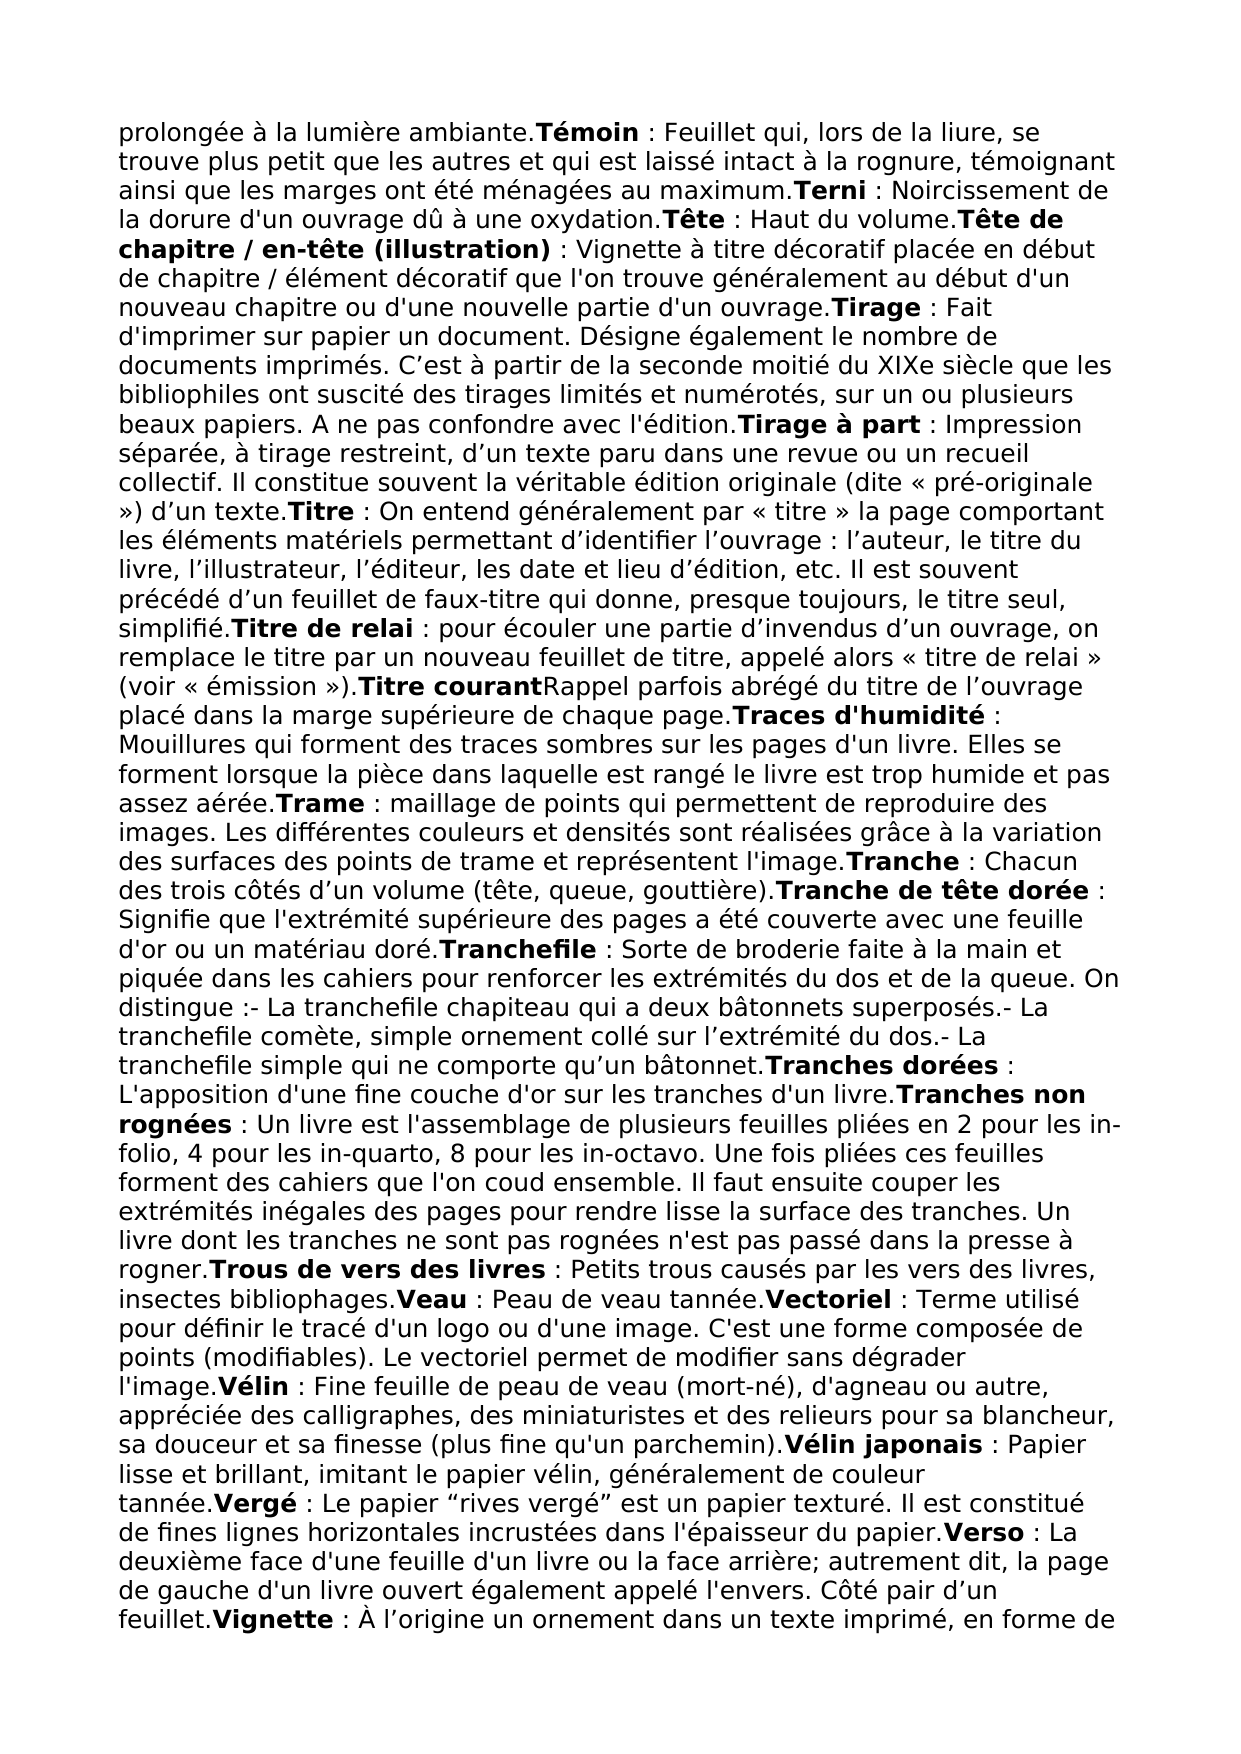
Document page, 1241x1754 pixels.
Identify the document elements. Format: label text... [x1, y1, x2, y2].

text prolongée à la lumière ambiante.Témoin : Feuillet qui, lors de la liure, se trouve plus petit que les autres et qui est laissé intact à la rognure, témoignant ainsi que les marges ont été ménagées au maximum.Terni : Noircissement de la dorure d'un ouvrage dû à une oxydation.Tête : Haut du volume.Tête de chapitre / en-tête (illustration) : Vignette à titre décoratif placée en début de chapitre / élément décoratif que l'on trouve généralement au début d'un nouveau chapitre ou d'une nouvelle partie d'un ouvrage.Tirage : Fait d'imprimer sur papier un document. Désigne également le nombre de documents imprimés. C’est à partir de la seconde moitié du XIXe siècle que les bibliophiles ont suscité des tirages limités et numérotés, sur un ou plusieurs beaux papiers. A ne pas confondre avec l'édition.Tirage à part : Impression séparée, à tirage restreint, d’un texte paru dans une revue ou un recueil collectif. Il constitue souvent la véritable édition originale (dite « pré-originale ») d’un texte.Titre : On entend généralement par « titre » la page comportant les éléments matériels permettant d’identifier l’ouvrage : l’auteur, le titre du livre, l’illustrateur, l’éditeur, les date et lieu d’édition, etc. Il est souvent précédé d’un feuillet de faux-titre qui donne, presque toujours, le titre seul, simplifié.Titre de relai : pour écouler une partie d’invendus d’un ouvrage, on remplace le titre par un nouveau feuillet de titre, appelé alors « titre de relai » (voir « émission »).Titre courantRappel parfois abrégé du titre de l’ouvrage placé dans la marge supérieure de chaque page.Traces d'humidité : Mouillures qui forment des traces sombres sur les pages d'un livre. Elles se forment lorsque la pièce dans laquelle est rangé le livre est trop humide et pas assez aérée.Trame : maillage de points qui permettent de reproduire des images. Les différentes couleurs et densités sont réalisées grâce à la variation des surfaces des points de trame et représentent l'image.Tranche : Chacun des trois côtés d’un volume (tête, queue, gouttière).Tranche de tête dorée : Signifie que l'extrémité supérieure des pages a été couverte avec une feuille d'or ou un matériau doré.Tranchefile : Sorte de broderie faite à la main et piquée dans les cahiers pour renforcer les extrémités du dos et de la queue. On distingue :- La tranchefile chapiteau qui a deux bâtonnets superposés.- La tranchefile comète, simple ornement collé sur l’extrémité du dos.- La tranchefile simple qui ne comporte qu’un bâtonnet.Tranches dorées : L'apposition d'une fine couche d'or sur les tranches d'un livre.Tranches non rognées : Un livre est l'assemblage de plusieurs feuilles pliées en 2 pour les in-folio, 4 pour les in-quarto, 8 pour les in-octavo. Une fois pliées ces feuilles forment des cahiers que l'on coud ensemble. Il faut ensuite couper les extrémités inégales des pages pour rendre lisse la surface des tranches. Un livre dont les tranches ne sont pas rognées n'est pas passé dans la presse à rogner.Trous de vers des livres : Petits trous causés par les vers des livres, insectes bibliophages.Veau : Peau de veau tannée.Vectoriel : Terme utilisé pour définir le tracé d'un logo ou d'une image. C'est une forme composée de points (modifiables). Le vectoriel permet de modifier sans dégrader l'image.Vélin : Fine feuille de peau de veau (mort-né), d'agneau ou autre, appréciée des calligraphes, des miniaturistes et des relieurs pour sa blancheur, sa douceur et sa finesse (plus fine qu'un parchemin).Vélin japonais : Papier lisse et brillant, imitant le papier vélin, généralement de couleur tannée.Vergé : Le papier “rives vergé” est un papier texturé. Il est constitué de fines lignes horizontales incrustées dans l'épaisseur du papier.Verso : La deuxième face d'une feuille d'un livre ou la face arrière; autrement dit, la page de gauche d'un livre ouvert également appelé l'envers. Côté pair d’un feuillet.Vignette : À l’origine un ornement dans un texte imprimé, en forme de [118, 118, 1122, 1635]
